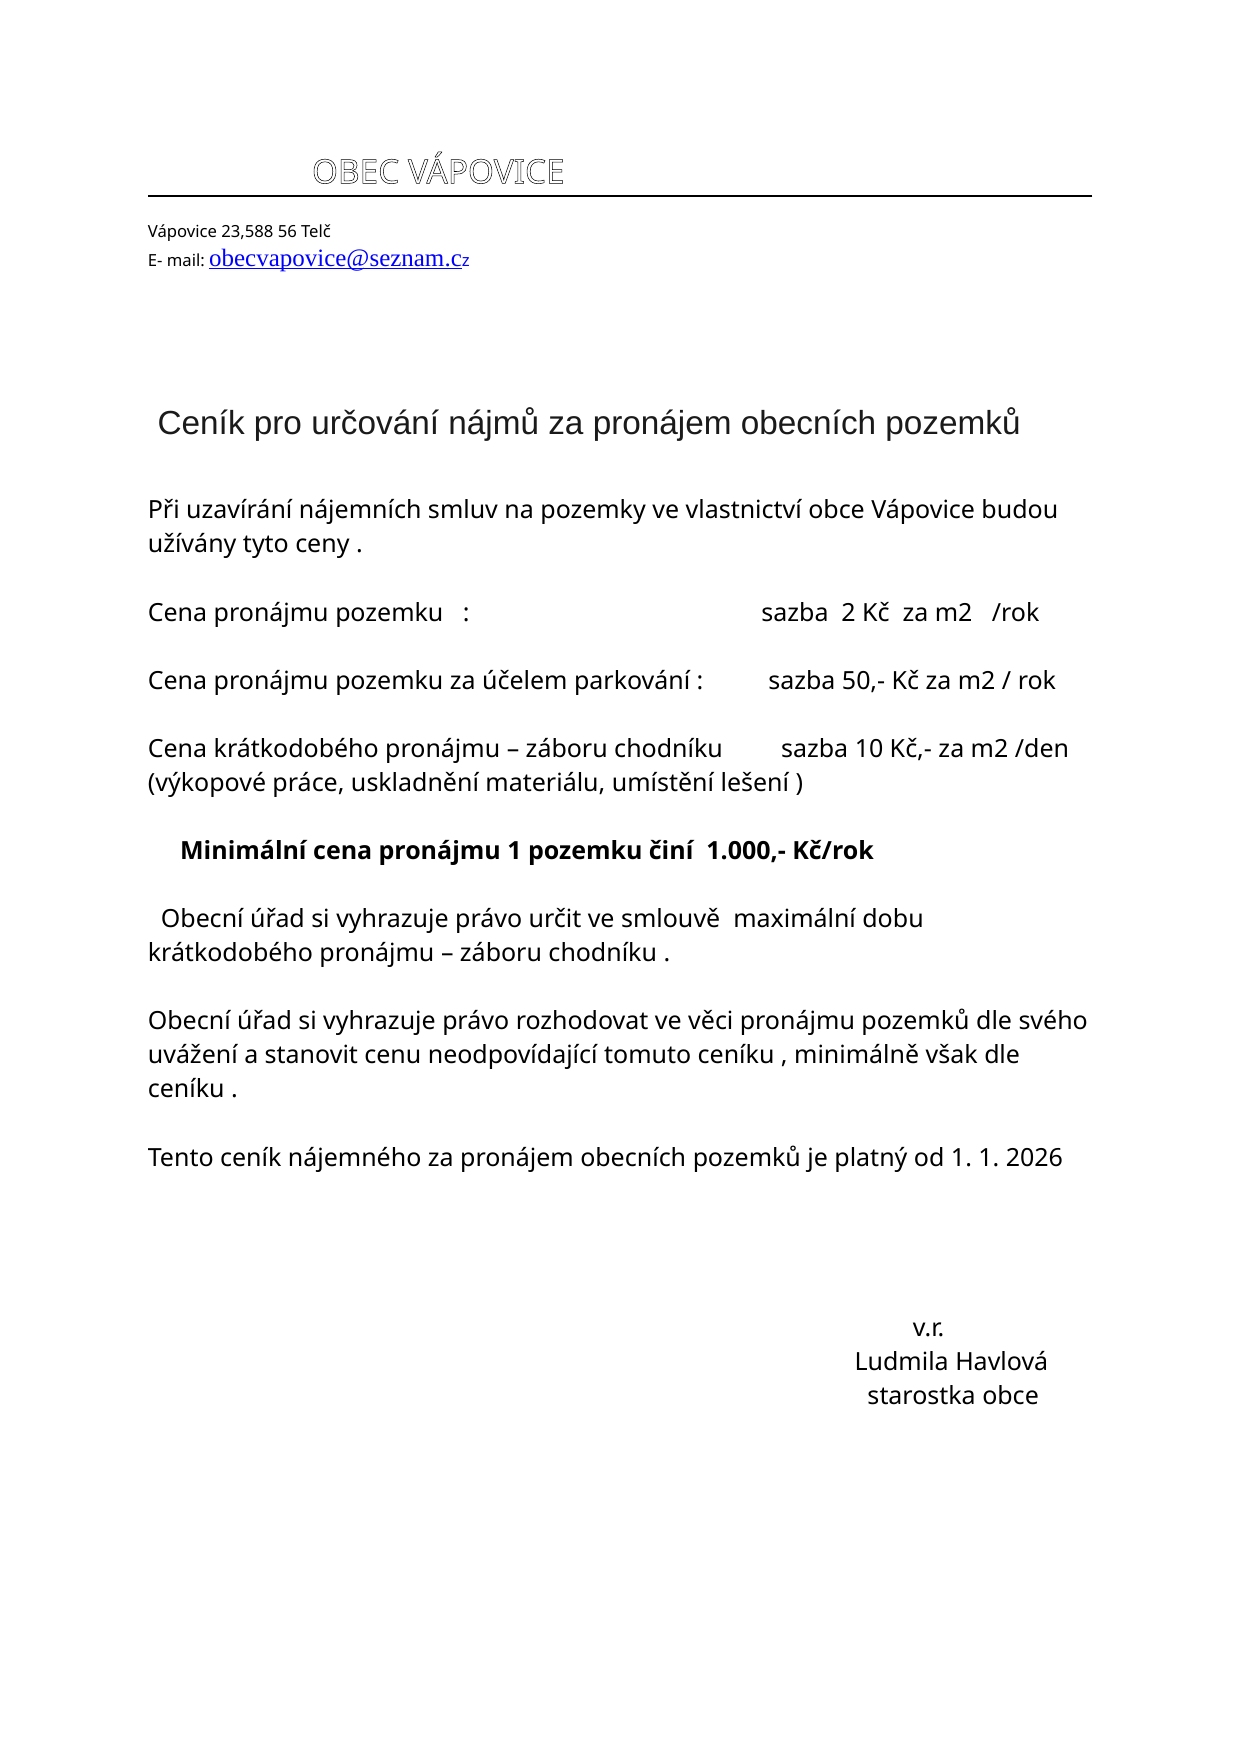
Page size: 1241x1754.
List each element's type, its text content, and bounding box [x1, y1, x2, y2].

text Obecní úřad si vyhrazuje právo určit ve smlouvě maximální dobu krátkodobého pronájmu – záboru chodníku . [148, 901, 1092, 969]
text Minimální cena pronájmu 1 pozemku činí 1.000,- Kč/rok [148, 833, 1092, 867]
text Cena pronájmu pozemku : sazba 2 Kč za m2 /rok [148, 594, 1092, 628]
text Ludmila Havlová [148, 1343, 1092, 1378]
text Tento ceník nájemného za pronájem obecních pozemků je platný od 1. 1. 2026 [148, 1139, 1092, 1173]
text v.r. [148, 1309, 1092, 1343]
text E- mail: obecvapovice@seznam.cz [148, 243, 1092, 271]
text Při uzavírání nájemních smluv na pozemky ve vlastnictví obce Vápovice budou užívány tyto ceny . [148, 492, 1092, 560]
text starostka obce [148, 1378, 1092, 1412]
text Obecní úřad si vyhrazuje právo rozhodovat ve věci pronájmu pozemků dle svého uvážení a stanovit cenu neodpovídající tomuto ceníku , minimálně však dle ceníku . [148, 1003, 1092, 1105]
text OBEC VÁPOVICE [148, 148, 1092, 195]
text Vápovice 23,588 56 Telč [148, 220, 1092, 243]
subtitle Ceník pro určování nájmů za pronájem obecních pozemků [148, 394, 1092, 445]
text Cena krátkodobého pronájmu – záboru chodníku sazba 10 Kč,- za m2 /den (výkopové práce, uskladnění materiálu, umístění lešení ) [148, 730, 1092, 798]
text Cena pronájmu pozemku za účelem parkování : sazba 50,- Kč za m2 / rok [148, 662, 1092, 696]
